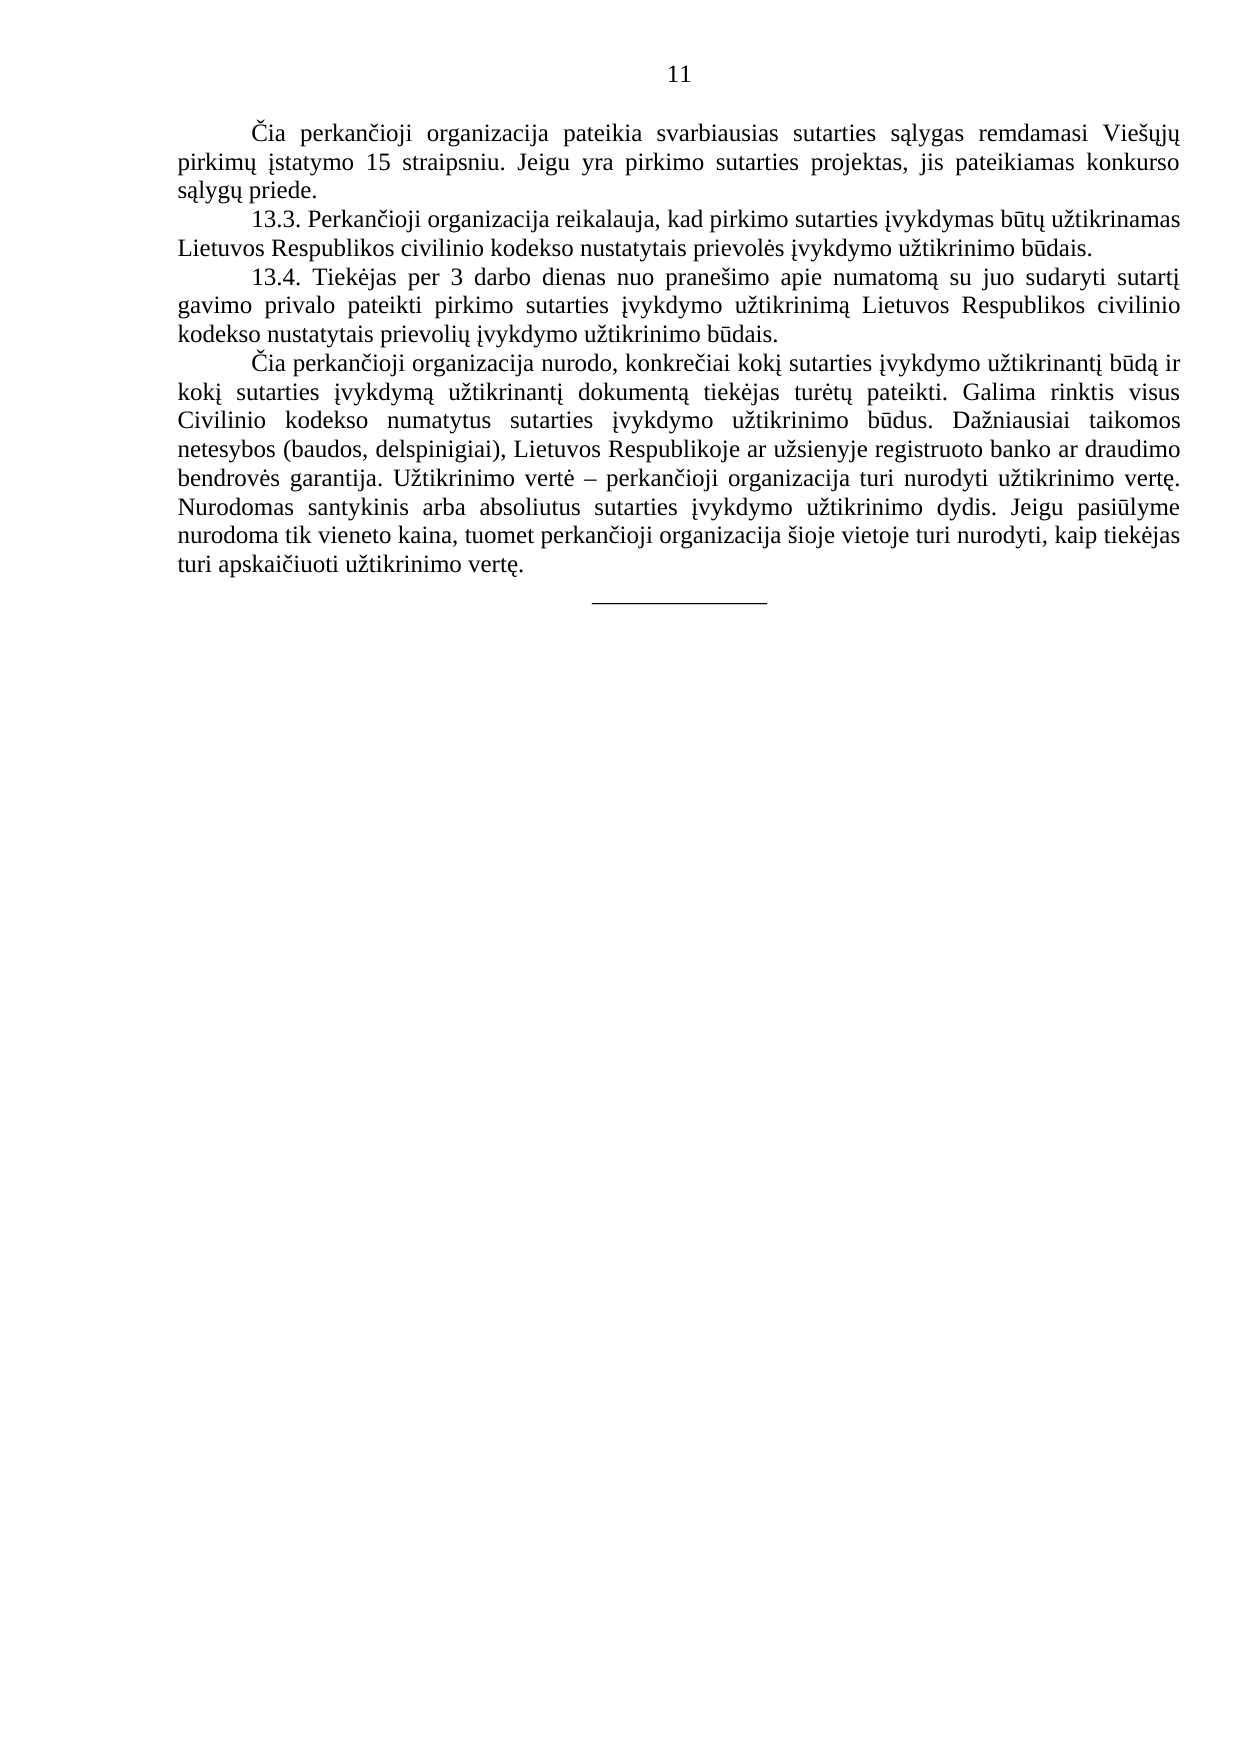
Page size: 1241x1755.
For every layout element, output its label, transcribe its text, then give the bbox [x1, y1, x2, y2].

text Čia perkančioji organizacija pateikia svarbiausias sutarties sąlygas remdamasi Viešųjų pirkimų įstatymo 15 straipsniu. Jeigu yra pirkimo sutarties projektas, jis pateikiamas konkurso sąlygų priede. [177, 118, 1181, 204]
text ______________ [177, 578, 1181, 607]
text 13.3. Perkančioji organizacija reikalauja, kad pirkimo sutarties įvykdymas būtų užtikrinamas Lietuvos Respublikos civilinio kodekso nustatytais prievolės įvykdymo užtikrinimo būdais. [177, 204, 1181, 262]
text 13.4. Tiekėjas per 3 darbo dienas nuo pranešimo apie numatomą su juo sudaryti sutartį gavimo privalo pateikti pirkimo sutarties įvykdymo užtikrinimą Lietuvos Respublikos civilinio kodekso nustatytais prievolių įvykdymo užtikrinimo būdais. [177, 262, 1181, 348]
text Čia perkančioji organizacija nurodo, konkrečiai kokį sutarties įvykdymo užtikrinantį būdą ir kokį sutarties įvykdymą užtikrinantį dokumentą tiekėjas turėtų pateikti. Galima rinktis visus Civilinio kodekso numatytus sutarties įvykdymo užtikrinimo būdus. Dažniausiai taikomos netesybos (baudos, delspinigiai), Lietuvos Respublikoje ar užsienyje registruoto banko ar draudimo bendrovės garantija. Užtikrinimo vertė – perkančioji organizacija turi nurodyti užtikrinimo vertę. Nurodomas santykinis arba absoliutus sutarties įvykdymo užtikrinimo dydis. Jeigu pasiūlyme nurodoma tik vieneto kaina, tuomet perkančioji organizacija šioje vietoje turi nurodyti, kaip tiekėjas turi apskaičiuoti užtikrinimo vertę. [177, 348, 1181, 578]
